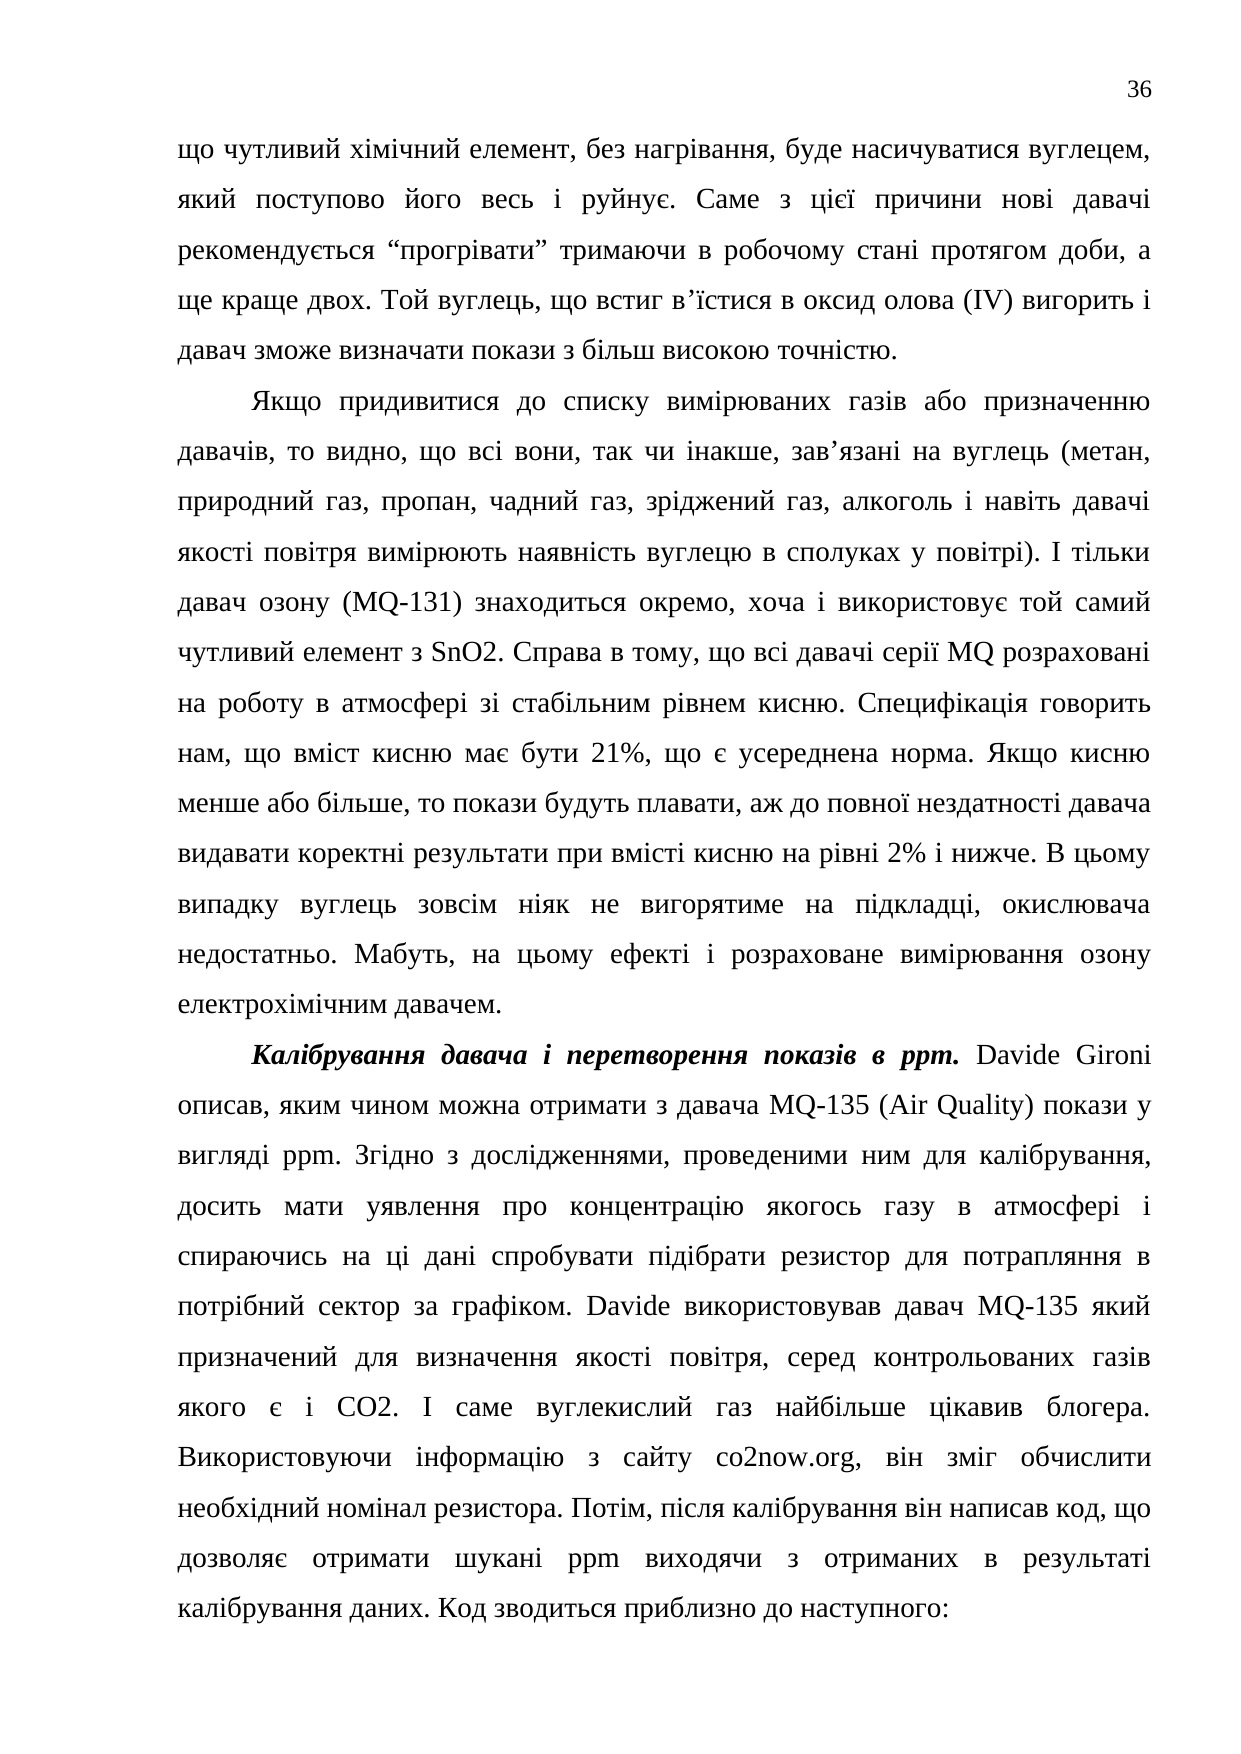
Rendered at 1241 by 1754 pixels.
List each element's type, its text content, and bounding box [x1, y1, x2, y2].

text що чутливий хімічний елемент, без нагрівання, буде насичуватися вуглецем, який поступово його весь і руйнує. Саме з цієї причини нові давачі рекомендується “прогрівати” тримаючи в робочому стані протягом доби, а ще краще двох. Той вуглець, що встиг в’їстися в оксид олова (IV) вигорить і давач зможе визначати покази з більш високою точністю. [177, 131, 1152, 366]
text Калібрування давача і перетворення показів в ppm. Davide Gironi описав, яким чином можна отримати з давача MQ-135 (Air Quality) покази у вигляді ppm. Згідно з дослідженнями, проведеними ним для калібрування, досить мати уявлення про концентрацію якогось газу в атмосфері і спираючись на ці дані спробувати підібрати резистор для потрапляння в потрібний сектор за графіком. Davide використовував давач MQ-135 який призначений для визначення якості повітря, серед контрольованих газів якого є і CO2. І саме вуглекислий газ найбільше цікавив блогера. Використовуючи інформацію з сайту co2now.org, він зміг обчислити необхідний номінал резистора. Потім, після калібрування він написав код, що дозволяє отримати шукані ppm виходячи з отриманих в результаті калібрування даних. Код зводиться приблизно до наступного: [177, 1037, 1152, 1624]
text Якщо придивитися до списку вимірюваних газів або призначенню давачів, то видно, що всі вони, так чи інакше, зав’язані на вуглець (метан, природний газ, пропан, чадний газ, зріджений газ, алкоголь і навіть давачі якості повітря вимірюють наявність вуглецю в сполуках у повітрі). І тільки давач озону (MQ-131) знаходиться окремо, хоча і використовує той самий чутливий елемент з SnO2. Справа в тому, що всі давачі серії MQ розраховані на роботу в атмосфері зі стабільним рівнем кисню. Специфікація говорить нам, що вміст кисню має бути 21%, що є усереднена норма. Якщо кисню менше або більше, то покази будуть плавати, аж до повної нездатності давача видавати коректні результати при вмісті кисню на рівні 2% і нижче. В цьому випадку вуглець зовсім ніяк не вигорятиме на підкладці, окислювача недостатньо. Мабуть, на цьому ефекті і розраховане вимірювання озону електрохімічним давачем. [177, 383, 1152, 1020]
